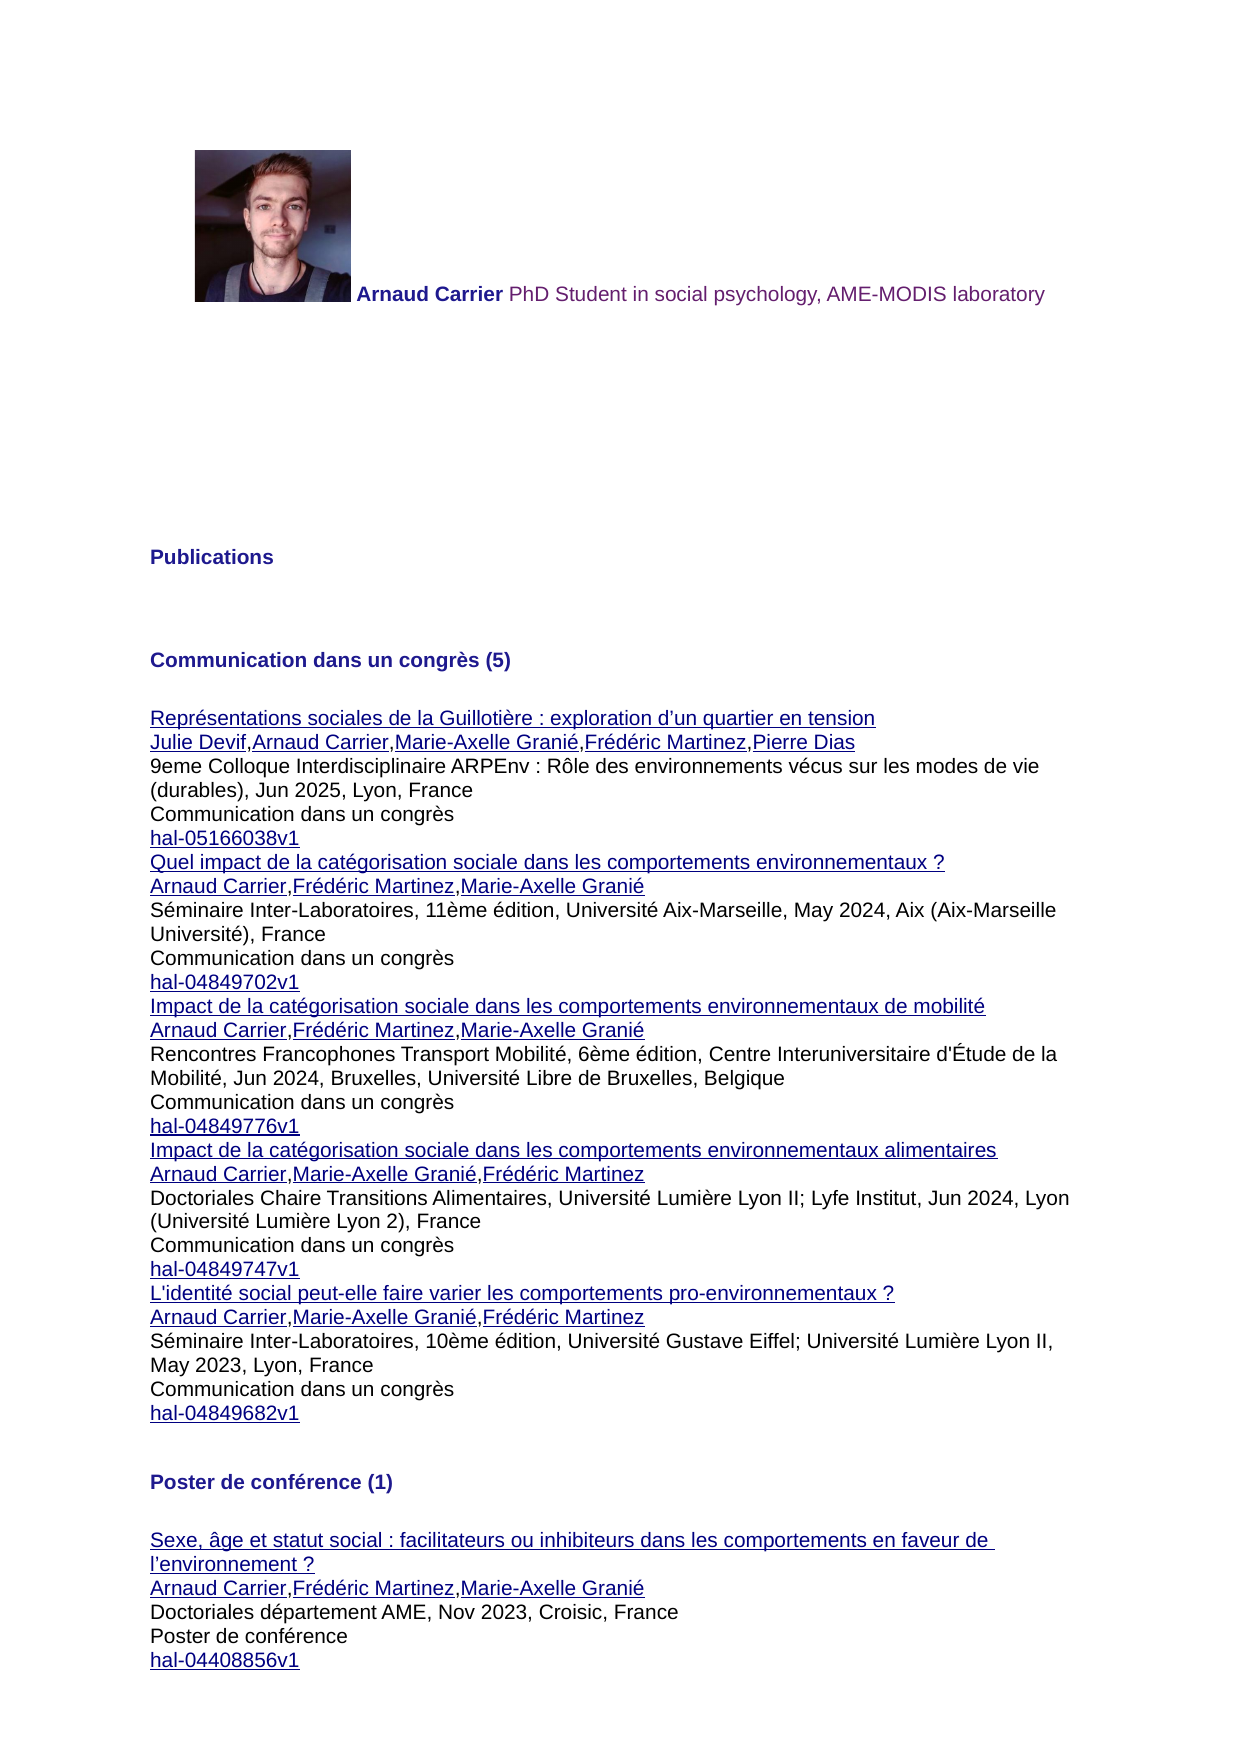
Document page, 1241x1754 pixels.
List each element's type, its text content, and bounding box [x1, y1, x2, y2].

picture [194, 150, 351, 302]
subtitle Communication dans un congrès (5) [150, 648, 1090, 672]
subtitle Arnaud Carrier PhD Student in social psychology, AME-MODIS laboratory [150, 150, 1090, 306]
table_cell Impact de la catégorisation sociale dans les comportements environnementaux alimentaires Arnaud Carrier,Marie-Axelle Granié,Frédéric Martinez Doctoriales Chaire Transitions Alimentaires, Université Lumière Lyon II; Lyfe Institut, Jun 2024, Lyon (Université Lumière Lyon 2), France Communication dans un congrès hal-04849747v1 [150, 1138, 1090, 1281]
table_cell L'identité social peut-elle faire varier les comportements pro-environnementaux ? Arnaud Carrier,Marie-Axelle Granié,Frédéric Martinez Séminaire Inter-Laboratoires, 10ème édition, Université Gustave Eiffel; Université Lumière Lyon II, May 2023, Lyon, France Communication dans un congrès hal-04849682v1 [150, 1281, 1090, 1425]
table_header Représentations sociales de la Guillotière : exploration d’un quartier en tension Julie Devif,Arnaud Carrier,Marie-Axelle Granié,Frédéric Martinez,Pierre Dias 9eme Colloque Interdisciplinaire ARPEnv : Rôle des environnements vécus sur les modes de vie (durables), Jun 2025, Lyon, France Communication dans un congrès hal-05166038v1 [150, 706, 1090, 850]
subtitle Poster de conférence (1) [150, 1470, 1090, 1494]
table_cell Impact de la catégorisation sociale dans les comportements environnementaux de mobilité Arnaud Carrier,Frédéric Martinez,Marie-Axelle Granié Rencontres Francophones Transport Mobilité, 6ème édition, Centre Interuniversitaire d'Étude de la Mobilité, Jun 2024, Bruxelles, Université Libre de Bruxelles, Belgique Communication dans un congrès hal-04849776v1 [150, 994, 1090, 1137]
table_header Sexe, âge et statut social : facilitateurs ou inhibiteurs dans les comportements en faveur de l’environnement ? Arnaud Carrier,Frédéric Martinez,Marie-Axelle Granié Doctoriales département AME, Nov 2023, Croisic, France Poster de conférence hal-04408856v1 [150, 1528, 1090, 1672]
table_cell Quel impact de la catégorisation sociale dans les comportements environnementaux ? Arnaud Carrier,Frédéric Martinez,Marie-Axelle Granié Séminaire Inter-Laboratoires, 11ème édition, Université Aix-Marseille, May 2024, Aix (Aix-Marseille Université), France Communication dans un congrès hal-04849702v1 [150, 850, 1090, 994]
subtitle Publications [150, 545, 1090, 569]
